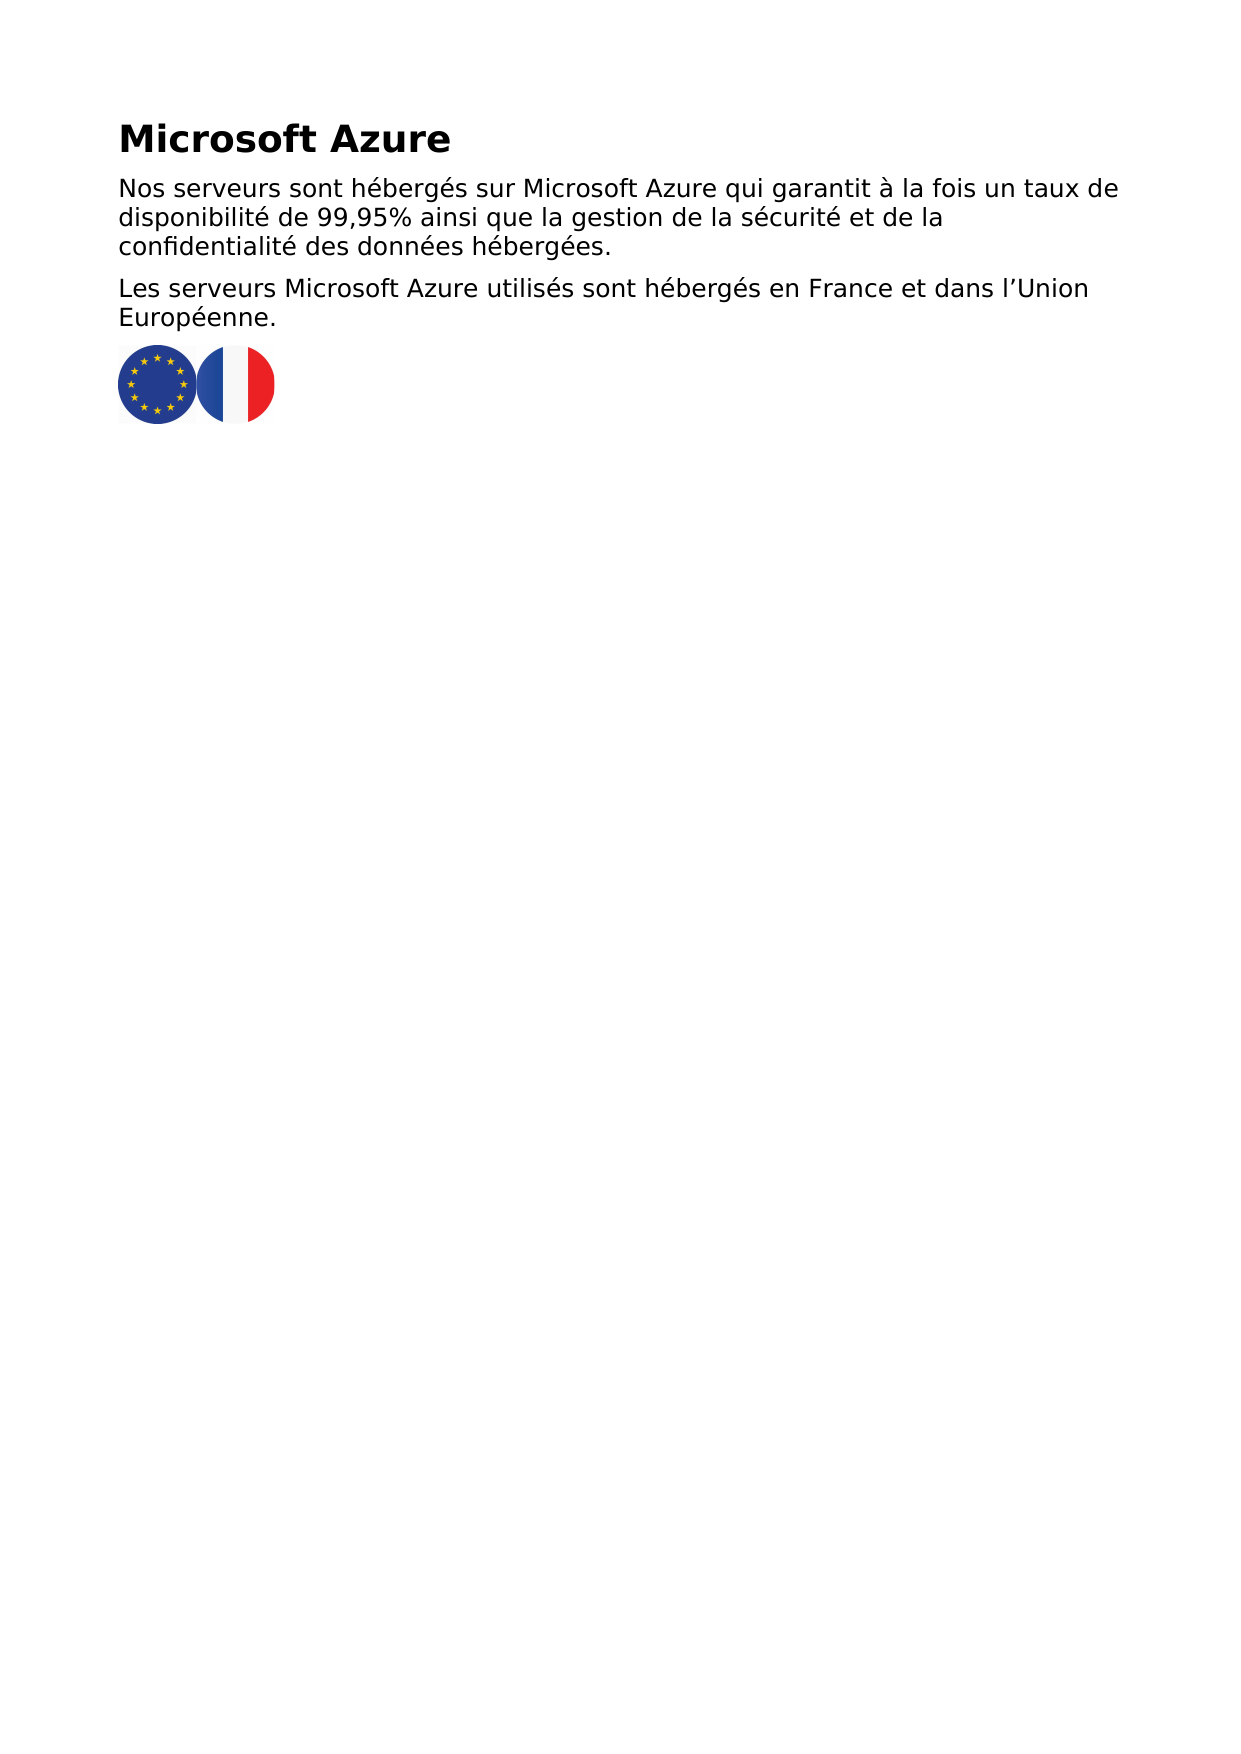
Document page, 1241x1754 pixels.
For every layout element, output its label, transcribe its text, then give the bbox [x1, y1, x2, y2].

picture [118, 345, 275, 424]
text Nos serveurs sont hébergés sur Microsoft Azure qui garantit à la fois un taux de disponibilité de 99,95% ainsi que la gestion de la sécurité et de la confidentialité des données hébergées. [118, 174, 1122, 262]
subtitle Microsoft Azure [118, 118, 1122, 162]
text Les serveurs Microsoft Azure utilisés sont hébergés en France et dans l’Union Européenne. [118, 274, 1122, 333]
